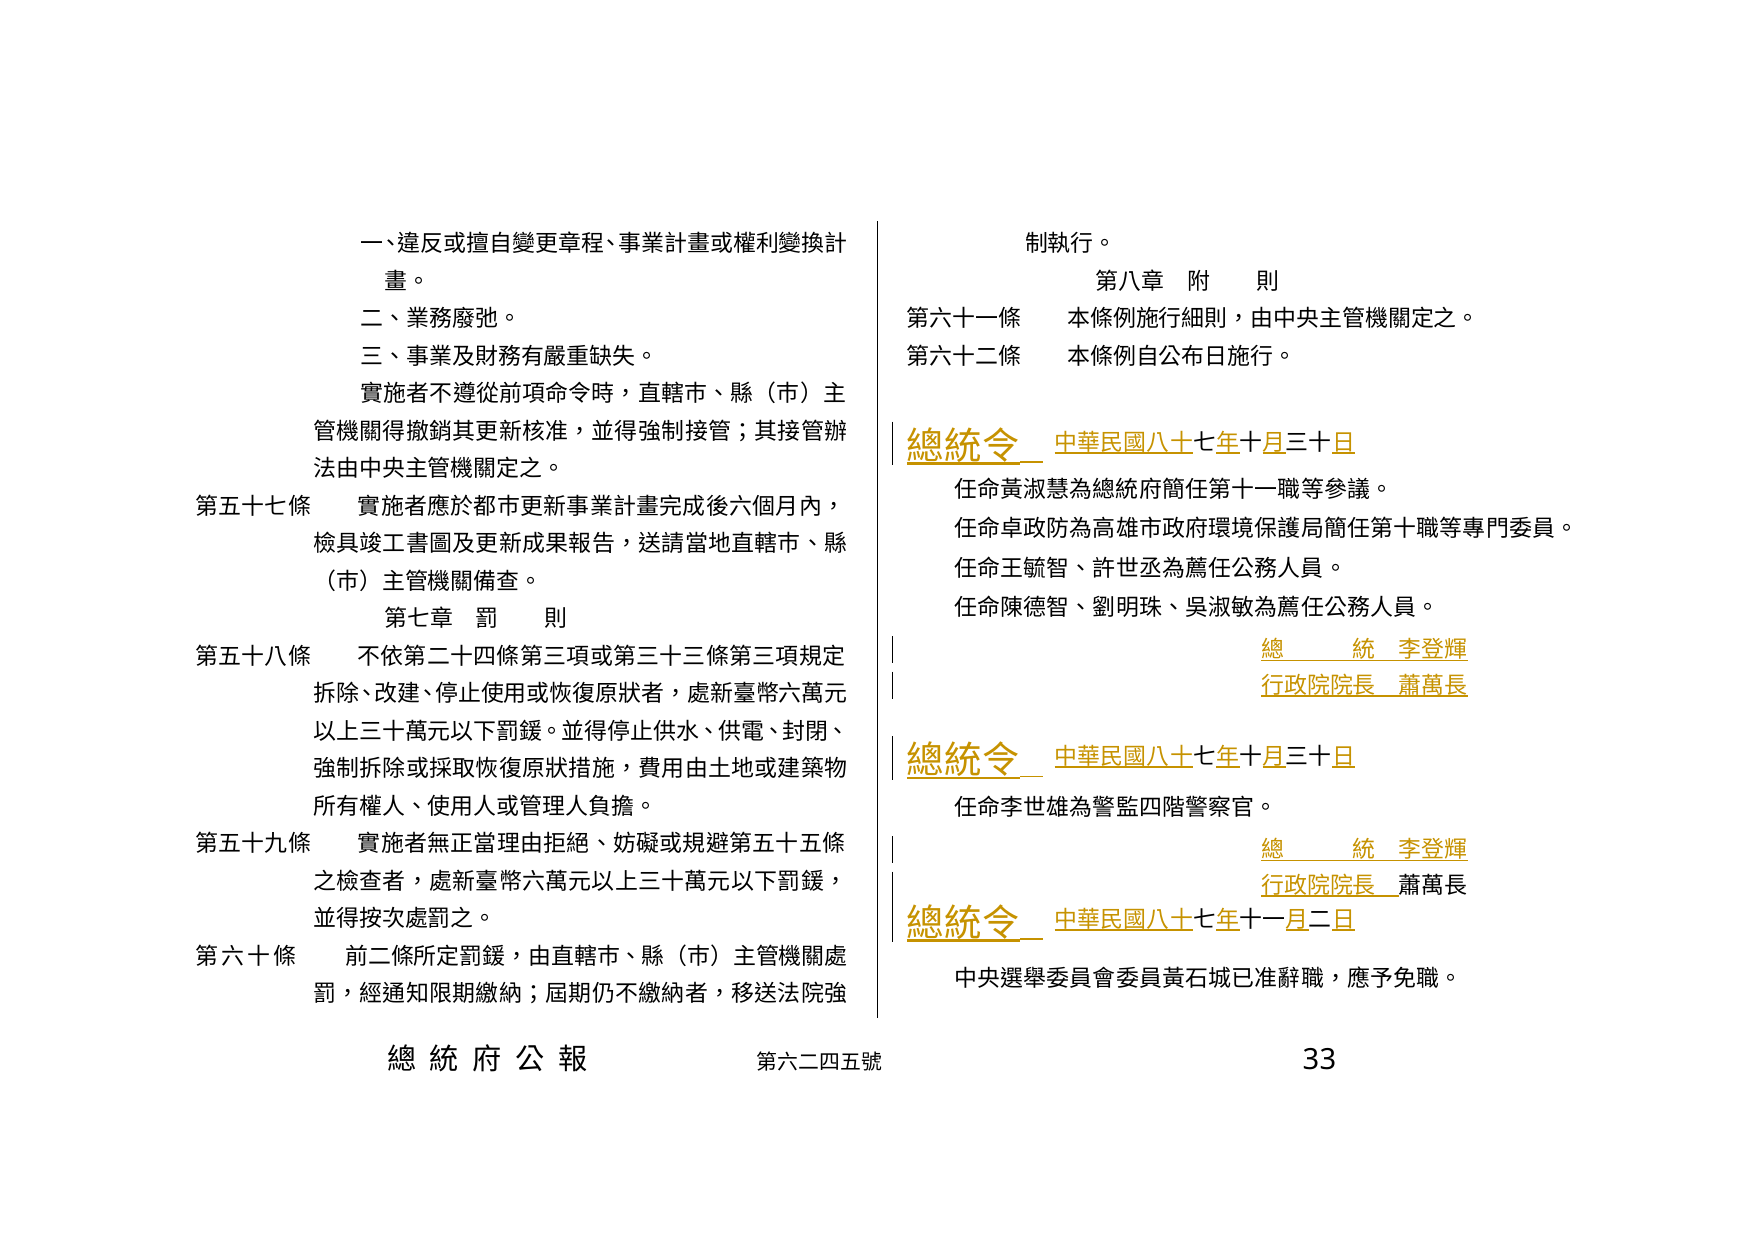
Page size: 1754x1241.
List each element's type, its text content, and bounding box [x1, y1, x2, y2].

text 行政院院長 蕭萬長 [907, 872, 1559, 899]
table_header 中華民國八十七年十月三十日 [1051, 422, 1564, 465]
text 第五十七條 實施者應於都巿更新事業計畫完成後六個月內，檢具竣工書圖及更新成果報告，送請當地直轄巿、縣（巿）主管機關備查。 [195, 484, 847, 597]
text 總 統 李登輝 [907, 836, 1559, 863]
table_header 總統令 [904, 899, 1051, 942]
table_header 總統令 [904, 736, 1051, 780]
text 第七章 罰 則 [195, 597, 847, 634]
text 任命卓政防為高雄市政府環境保護局簡任第十職等專門委員。 [907, 505, 1559, 544]
table_header 總統令 [904, 422, 1051, 465]
text 制執行。 [907, 222, 1559, 259]
table_header 中華民國八十七年十一月二日 [1051, 899, 1564, 942]
text 總 統 李登輝 [907, 636, 1559, 663]
text 三、事業及財務有嚴重缺失。 [360, 334, 847, 372]
text 二、業務廢弛。 [360, 297, 847, 334]
text 第五十八條 不依第二十四條第三項或第三十三條第三項規定拆除、改建、停止使用或恢復原狀者，處新臺幣六萬元以上三十萬元以下罰鍰。並得停止供水、供電、封閉、強制拆除或採取恢復原狀措施，費用由土地或建築物所有權人、使用人或管理人負擔。 [195, 634, 847, 822]
text 中央選舉委員會委員黃石城已准辭職，應予免職。 [907, 955, 1559, 994]
text 行政院院長 蕭萬長 [907, 672, 1559, 699]
text 第五十九條 實施者無正當理由拒絕、妨礙或規避第五十五條之檢查者，處新臺幣六萬元以上三十萬元以下罰鍰，並得按次處罰之。 [195, 822, 847, 934]
text 任命黃淑慧為總統府簡任第十一職等參議。 [907, 465, 1559, 505]
text 第六十條 前二條所定罰鍰，由直轄巿、縣（巿）主管機關處罰，經通知限期繳納；屆期仍不繳納者，移送法院強 [195, 934, 847, 1009]
text 一、違反或擅自變更章程、事業計畫或權利變換計畫。 [360, 222, 847, 297]
text 第八章 附 則 [907, 259, 1559, 297]
text 第六十一條 本條例施行細則，由中央主管機關定之。 [907, 297, 1559, 334]
table_header 中華民國八十七年十月三十日 [1051, 736, 1564, 780]
text 任命李世雄為警監四階警察官。 [907, 780, 1559, 824]
text 第六十二條 本條例自公布日施行。 [907, 334, 1559, 372]
text 任命王毓智、許世丞為薦任公務人員。 [907, 544, 1559, 584]
text 任命陳德智、劉明珠、吳淑敏為薦任公務人員。 [907, 584, 1559, 624]
text 實施者不遵從前項命令時，直轄巿、縣（巿）主管機關得撤銷其更新核准，並得強制接管；其接管辦法由中央主管機關定之。 [313, 372, 847, 484]
